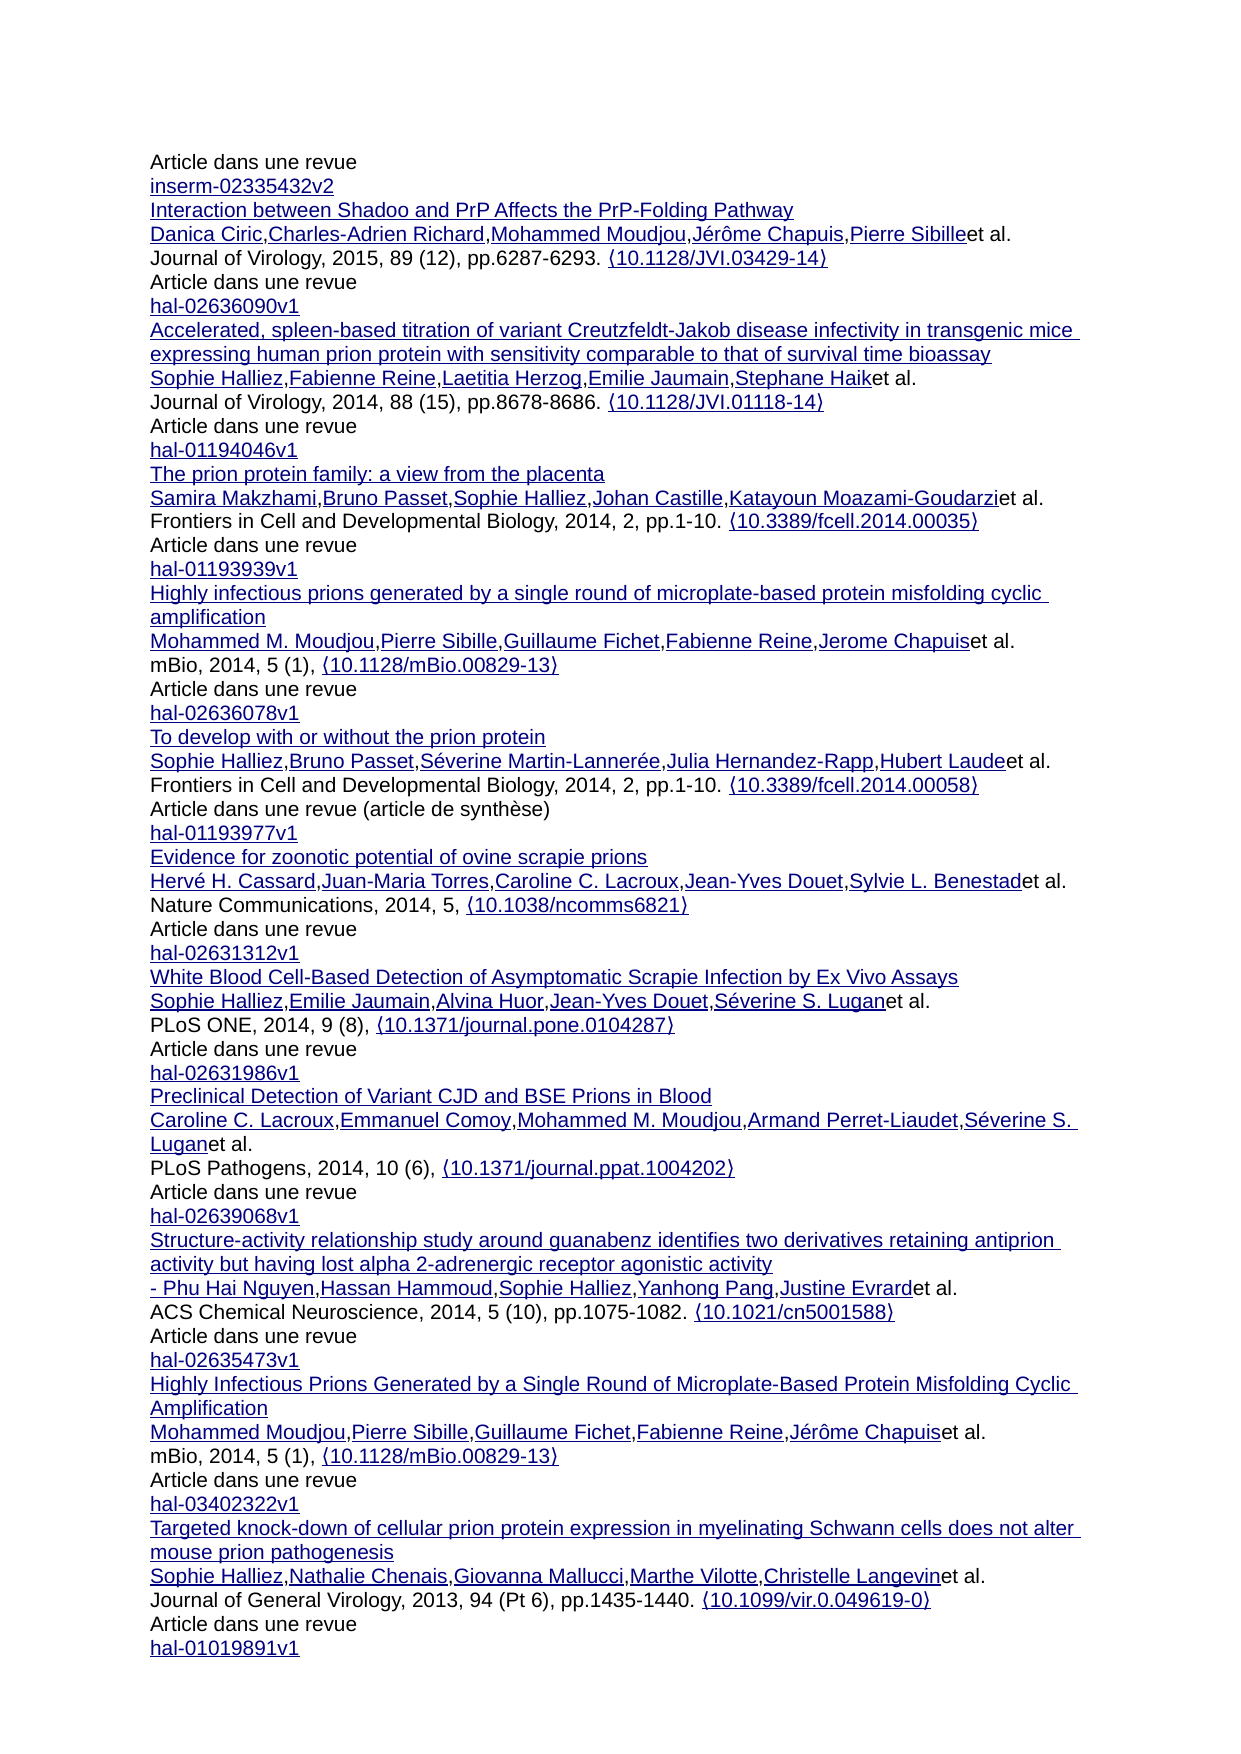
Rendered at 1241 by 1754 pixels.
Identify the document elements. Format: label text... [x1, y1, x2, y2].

table_cell Targeted knock-down of cellular prion protein expression in myelinating Schwann cells does not alter mouse prion pathogenesis Sophie Halliez,Nathalie Chenais,Giovanna Mallucci,Marthe Vilotte,Christelle Langevinet al. Journal of General Virology, 2013, 94 (Pt 6), pp.1435-1440. ⟨10.1099/vir.0.049619-0⟩ Article dans une revue hal-01019891v1 [150, 1516, 1090, 1659]
table_cell Structure-activity relationship study around guanabenz identifies two derivatives retaining antiprion activity but having lost alpha 2-adrenergic receptor agonistic activity - Phu Hai Nguyen,Hassan Hammoud,Sophie Halliez,Yanhong Pang,Justine Evrardet al. ACS Chemical Neuroscience, 2014, 5 (10), pp.1075-1082. ⟨10.1021/cn5001588⟩ Article dans une revue hal-02635473v1 [150, 1228, 1090, 1372]
table_cell To develop with or without the prion protein Sophie Halliez,Bruno Passet,Séverine Martin-Lannerée,Julia Hernandez-Rapp,Hubert Laudeet al. Frontiers in Cell and Developmental Biology, 2014, 2, pp.1-10. ⟨10.3389/fcell.2014.00058⟩ Article dans une revue (article de synthèse) hal-01193977v1 [150, 725, 1090, 845]
table_cell Accelerated, spleen-based titration of variant Creutzfeldt-Jakob disease infectivity in transgenic mice expressing human prion protein with sensitivity comparable to that of survival time bioassay Sophie Halliez,Fabienne Reine,Laetitia Herzog,Emilie Jaumain,Stephane Haiket al. Journal of Virology, 2014, 88 (15), pp.8678-8686. ⟨10.1128/JVI.01118-14⟩ Article dans une revue hal-01194046v1 [150, 318, 1090, 461]
table_cell The prion protein family: a view from the placenta Samira Makzhami,Bruno Passet,Sophie Halliez,Johan Castille,Katayoun Moazami-Goudarziet al. Frontiers in Cell and Developmental Biology, 2014, 2, pp.1-10. ⟨10.3389/fcell.2014.00035⟩ Article dans une revue hal-01193939v1 [150, 461, 1090, 581]
table_cell Interaction between Shadoo and PrP Affects the PrP-Folding Pathway Danica Ciric,Charles-Adrien Richard,Mohammed Moudjou,Jérôme Chapuis,Pierre Sibilleet al. Journal of Virology, 2015, 89 (12), pp.6287-6293. ⟨10.1128/JVI.03429-14⟩ Article dans une revue hal-02636090v1 [150, 198, 1090, 318]
table_cell Evidence for zoonotic potential of ovine scrapie prions Hervé H. Cassard,Juan-Maria Torres,Caroline C. Lacroux,Jean-Yves Douet,Sylvie L. Benestadet al. Nature Communications, 2014, 5, ⟨10.1038/ncomms6821⟩ Article dans une revue hal-02631312v1 [150, 845, 1090, 964]
table_cell Preclinical Detection of Variant CJD and BSE Prions in Blood Caroline C. Lacroux,Emmanuel Comoy,Mohammed M. Moudjou,Armand Perret-Liaudet,Séverine S. Luganet al. PLoS Pathogens, 2014, 10 (6), ⟨10.1371/journal.ppat.1004202⟩ Article dans une revue hal-02639068v1 [150, 1084, 1090, 1228]
table_cell Highly Infectious Prions Generated by a Single Round of Microplate-Based Protein Misfolding Cyclic Amplification Mohammed Moudjou,Pierre Sibille,Guillaume Fichet,Fabienne Reine,Jérôme Chapuiset al. mBio, 2014, 5 (1), ⟨10.1128/mBio.00829-13⟩ Article dans une revue hal-03402322v1 [150, 1372, 1090, 1516]
table_cell White Blood Cell-Based Detection of Asymptomatic Scrapie Infection by Ex Vivo Assays Sophie Halliez,Emilie Jaumain,Alvina Huor,Jean-Yves Douet,Séverine S. Luganet al. PLoS ONE, 2014, 9 (8), ⟨10.1371/journal.pone.0104287⟩ Article dans une revue hal-02631986v1 [150, 965, 1090, 1084]
table_cell Article dans une revue inserm-02335432v2 [150, 150, 1090, 198]
table_cell Highly infectious prions generated by a single round of microplate-based protein misfolding cyclic amplification Mohammed M. Moudjou,Pierre Sibille,Guillaume Fichet,Fabienne Reine,Jerome Chapuiset al. mBio, 2014, 5 (1), ⟨10.1128/mBio.00829-13⟩ Article dans une revue hal-02636078v1 [150, 581, 1090, 725]
